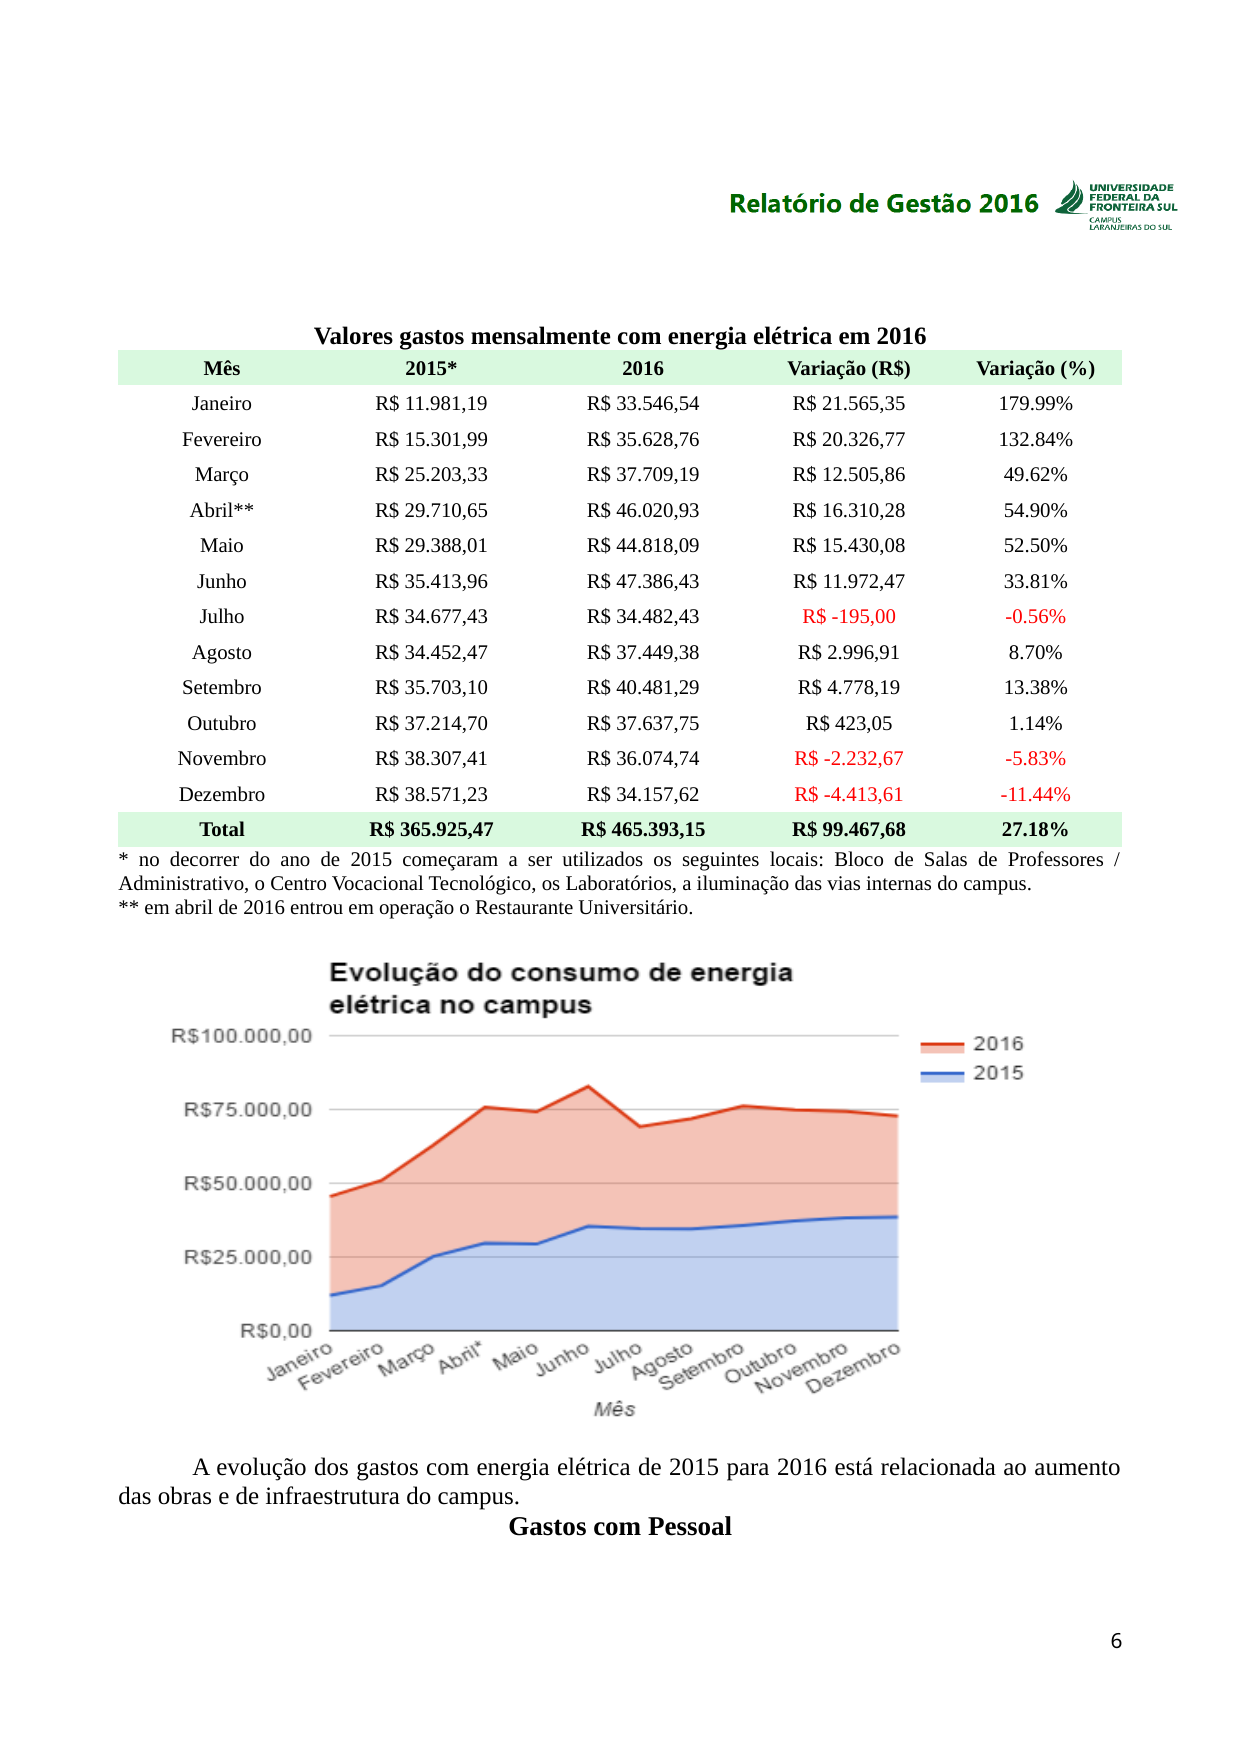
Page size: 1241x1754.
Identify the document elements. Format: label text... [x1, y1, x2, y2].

table_cell R$ 36.074,74 [537, 741, 749, 776]
list Gastos com Pessoal [118, 1510, 1122, 1541]
text ** em abril de 2016 entrou em operação o Restaurante Universitário. [118, 895, 1122, 919]
table_cell R$ 20.326,77 [749, 421, 949, 456]
table_cell R$ 34.482,43 [537, 599, 749, 634]
table_cell R$ 34.157,62 [537, 776, 749, 812]
table_cell R$ 38.307,41 [325, 741, 537, 776]
table_cell Abril** [118, 492, 325, 527]
table_cell R$ 37.449,38 [537, 634, 749, 669]
table_cell R$ 25.203,33 [325, 456, 537, 492]
table_cell R$ 11.981,19 [325, 385, 537, 421]
table_cell 8,70% [949, 634, 1122, 669]
table_cell 27,18% [949, 812, 1122, 847]
table_cell 1,14% [949, 705, 1122, 741]
table_cell 54,90% [949, 492, 1122, 527]
table_cell R$ 37.637,75 [537, 705, 749, 741]
table_cell 132,84% [949, 421, 1122, 456]
table_cell R$ 34.677,43 [325, 599, 537, 634]
table_cell R$ 365.925,47 [325, 812, 537, 847]
table_cell 52,50% [949, 528, 1122, 563]
table_cell R$ 29.388,01 [325, 528, 537, 563]
table_cell Maio [118, 528, 325, 563]
table_cell R$ 35.413,96 [325, 563, 537, 598]
table_cell R$ 423,05 [749, 705, 949, 741]
table_cell 49,62% [949, 456, 1122, 492]
table_cell R$ 12.505,86 [749, 456, 949, 492]
table_cell R$ -4.413,61 [749, 776, 949, 812]
table_cell Agosto [118, 634, 325, 669]
table_cell R$ 35.703,10 [325, 670, 537, 705]
table_cell R$ 16.310,28 [749, 492, 949, 527]
table_header Variação (%) [949, 350, 1122, 385]
table_cell Setembro [118, 670, 325, 705]
table_cell R$ 99.467,68 [749, 812, 949, 847]
table_cell R$ 44.818,09 [537, 528, 749, 563]
table_cell R$ 2.996,91 [749, 634, 949, 669]
table_cell Fevereiro [118, 421, 325, 456]
table_cell R$ 4.778,19 [749, 670, 949, 705]
table_cell Julho [118, 599, 325, 634]
table_cell R$ 29.710,65 [325, 492, 537, 527]
table_cell R$ -195,00 [749, 599, 949, 634]
table_cell R$ 33.546,54 [537, 385, 749, 421]
table_cell R$ 47.386,43 [537, 563, 749, 598]
table_cell 13,38% [949, 670, 1122, 705]
table_cell R$ 38.571,23 [325, 776, 537, 812]
text Valores gastos mensalmente com energia elétrica em 2016 [118, 321, 1122, 350]
picture [718, 160, 1186, 242]
table_cell Novembro [118, 741, 325, 776]
table_cell R$ 35.628,76 [537, 421, 749, 456]
table_cell R$ 46.020,93 [537, 492, 749, 527]
table_cell R$ 34.452,47 [325, 634, 537, 669]
table_cell -11,44% [949, 776, 1122, 812]
text * no decorrer do ano de 2015 começaram a ser utilizados os seguintes locais: Bloco de Salas de Professores / Administrativo, o Centro Vocacional Tecnológico, os Laboratórios, a iluminação das vias internas do campus. [118, 847, 1122, 895]
table_header 2015* [325, 350, 537, 385]
table_cell R$ 37.214,70 [325, 705, 537, 741]
table_header Mês [118, 350, 325, 385]
table_cell -5,83% [949, 741, 1122, 776]
table_cell -0,56% [949, 599, 1122, 634]
table_header Variação (R$) [749, 350, 949, 385]
table_cell 33,81% [949, 563, 1122, 598]
table_header 2016 [537, 350, 749, 385]
picture [153, 943, 1074, 1424]
table_cell R$ 15.301,99 [325, 421, 537, 456]
table_cell R$ 21.565,35 [749, 385, 949, 421]
table_cell Junho [118, 563, 325, 598]
table_cell R$ 465.393,15 [537, 812, 749, 847]
table_cell R$ 40.481,29 [537, 670, 749, 705]
table_cell R$ 11.972,47 [749, 563, 949, 598]
table_cell 179,99% [949, 385, 1122, 421]
table_cell R$ 37.709,19 [537, 456, 749, 492]
table_cell R$ 15.430,08 [749, 528, 949, 563]
table_cell R$ -2.232,67 [749, 741, 949, 776]
table_cell Março [118, 456, 325, 492]
table_cell Total [118, 812, 325, 847]
table_cell Outubro [118, 705, 325, 741]
table_cell Janeiro [118, 385, 325, 421]
table_cell Dezembro [118, 776, 325, 812]
text A evolução dos gastos com energia elétrica de 2015 para 2016 está relacionada ao aumento das obras e de infraestrutura do campus. [118, 1423, 1122, 1510]
